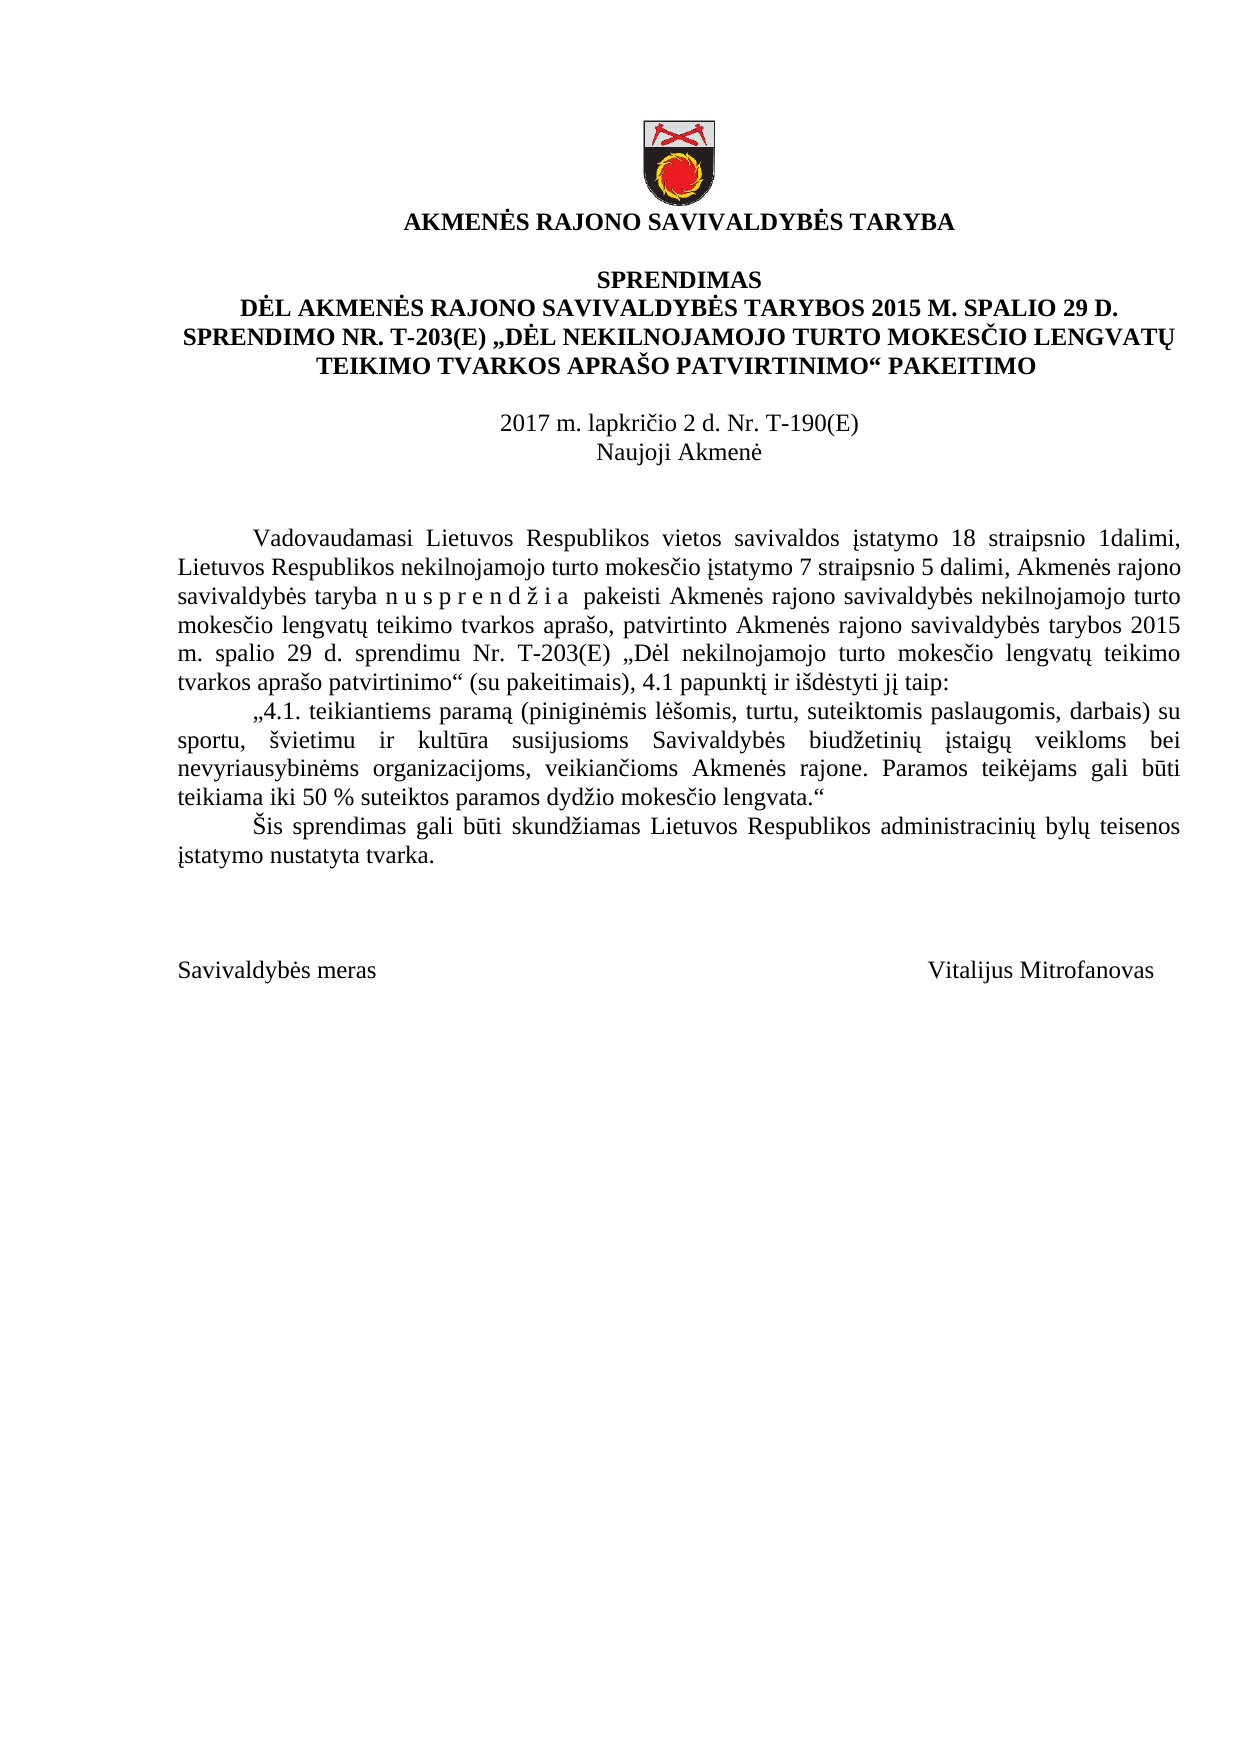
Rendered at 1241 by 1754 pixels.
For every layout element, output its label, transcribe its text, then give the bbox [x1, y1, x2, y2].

text Naujoji Akmenė [177, 437, 1181, 466]
text Vadovaudamasi Lietuvos Respublikos vietos savivaldos įstatymo 18 straipsnio 1dalimi, Lietuvos Respublikos nekilnojamojo turto mokesčio įstatymo 7 straipsnio 5 dalimi, Akmenės rajono savivaldybės taryba nusprendžia pakeisti Akmenės rajono savivaldybės nekilnojamojo turto mokesčio lengvatų teikimo tvarkos aprašo, patvirtinto Akmenės rajono savivaldybės tarybos 2015 m. spalio 29 d. sprendimu Nr. T-203(E) „Dėl nekilnojamojo turto mokesčio lengvatų teikimo tvarkos aprašo patvirtinimo“ (su pakeitimais), 4.1 papunktį ir išdėstyti jį taip: [177, 523, 1181, 696]
text SPRENDIMO NR. T-203(E) „DĖL NEKILNOJAMOJO TURTO MOKESČIO LENGVATŲ TEIKIMO TVARKOS APRAŠO PATVIRTINIMO“ PAKEITIMO [177, 322, 1181, 380]
text DĖL AKMENĖS RAJONO SAVIVALDYBĖS TARYBOS 2015 M. SPALIO 29 D. [177, 293, 1181, 322]
text Šis sprendimas gali būti skundžiamas Lietuvos Respublikos administracinių bylų teisenos įstatymo nustatyta tvarka. [177, 811, 1181, 868]
text AKMENĖS RAJONO SAVIVALDYBĖS TARYBA [177, 207, 1181, 236]
text 2017 m. lapkričio 2 d. Nr. T-190(E) [177, 408, 1181, 437]
text Savivaldybės meras Vitalijus Mitrofanovas [177, 955, 1181, 983]
text „4.1. teikiantiems paramą (piniginėmis lėšomis, turtu, suteiktomis paslaugomis, darbais) su sportu, švietimu ir kultūra susijusioms Savivaldybės biudžetinių įstaigų veikloms bei nevyriausybinėms organizacijoms, veikiančioms Akmenės rajone. Paramos teikėjams gali būti teikiama iki 50 % suteiktos paramos dydžio mokesčio lengvata.“ [177, 696, 1181, 811]
text SPRENDIMAS [177, 265, 1181, 293]
